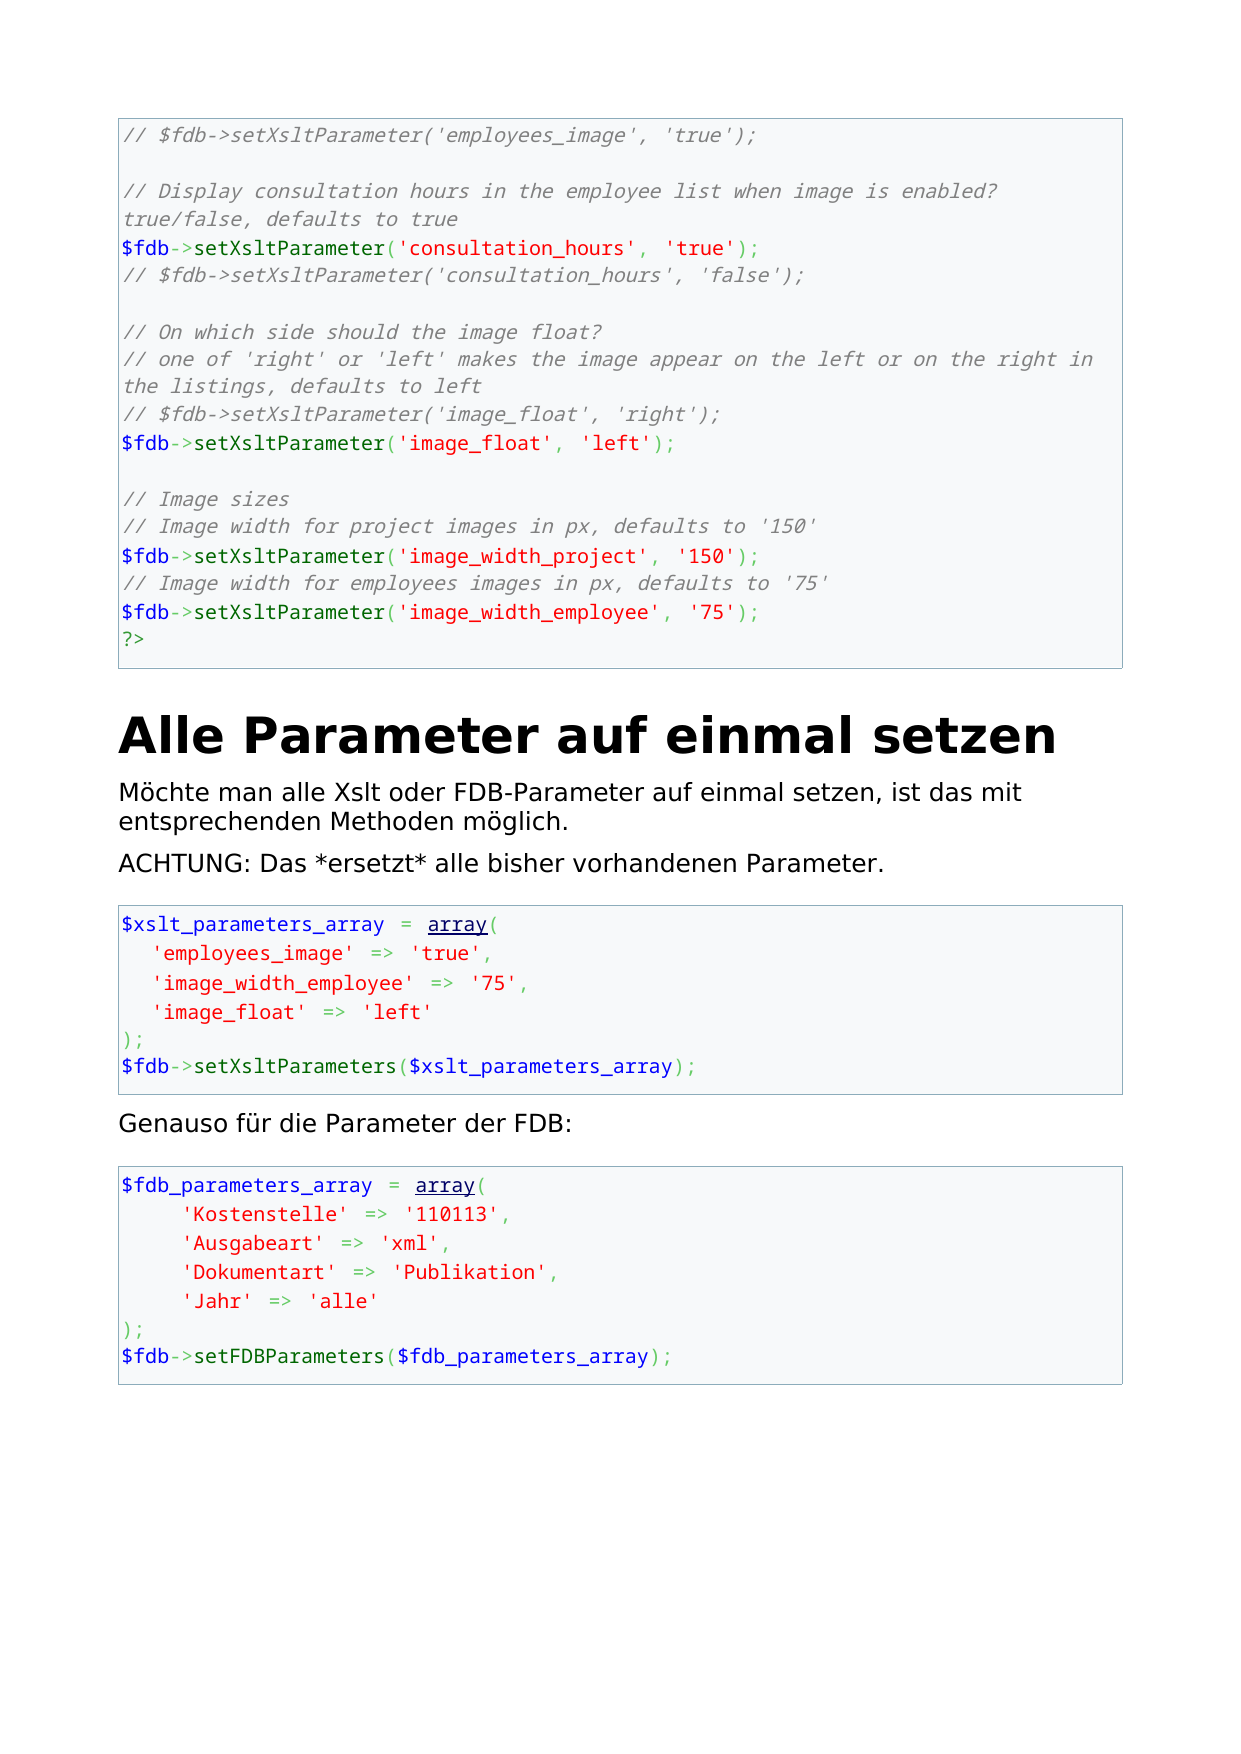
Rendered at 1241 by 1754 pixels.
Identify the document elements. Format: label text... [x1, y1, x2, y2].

table_header $fdb_parameters_array = array( 'Kostenstelle' => '110113', 'Ausgabeart' => 'xml', 'Dokumentart' => 'Publikation', 'Jahr' => 'alle' ); $fdb->setFDBParameters($fdb_parameters_array); [119, 1167, 1122, 1384]
text ACHTUNG: Das *ersetzt* alle bisher vorhandenen Parameter. [118, 849, 1122, 878]
text Möchte man alle Xslt oder FDB-Parameter auf einmal setzen, ist das mit entsprechenden Methoden möglich. [118, 778, 1122, 836]
table_header // $fdb->setXsltParameter('employees_image', 'true'); // Display consultation hours in the employee list when image is enabled? true/false, defaults to true $fdb->setXsltParameter('consultation_hours', 'true'); // $fdb->setXsltParameter('consultation_hours', 'false'); // On which side should the image float? // one of 'right' or 'left' makes the image appear on the left or on the right in the listings, defaults to left // $fdb->setXsltParameter('image_float', 'right'); $fdb->setXsltParameter('image_float', 'left'); // Image sizes // Image width for project images in px, defaults to '150' $fdb->setXsltParameter('image_width_project', '150'); // Image width for employees images in px, defaults to '75' $fdb->setXsltParameter('image_width_employee', '75'); ?> [119, 119, 1122, 667]
table_header $xslt_parameters_array = array( 'employees_image' => 'true', 'image_width_employee' => '75', 'image_float' => 'left' ); $fdb->setXsltParameters($xslt_parameters_array); [119, 906, 1122, 1094]
text Genauso für die Parameter der FDB: [118, 1109, 1122, 1138]
subtitle Alle Parameter auf einmal setzen [118, 707, 1122, 766]
